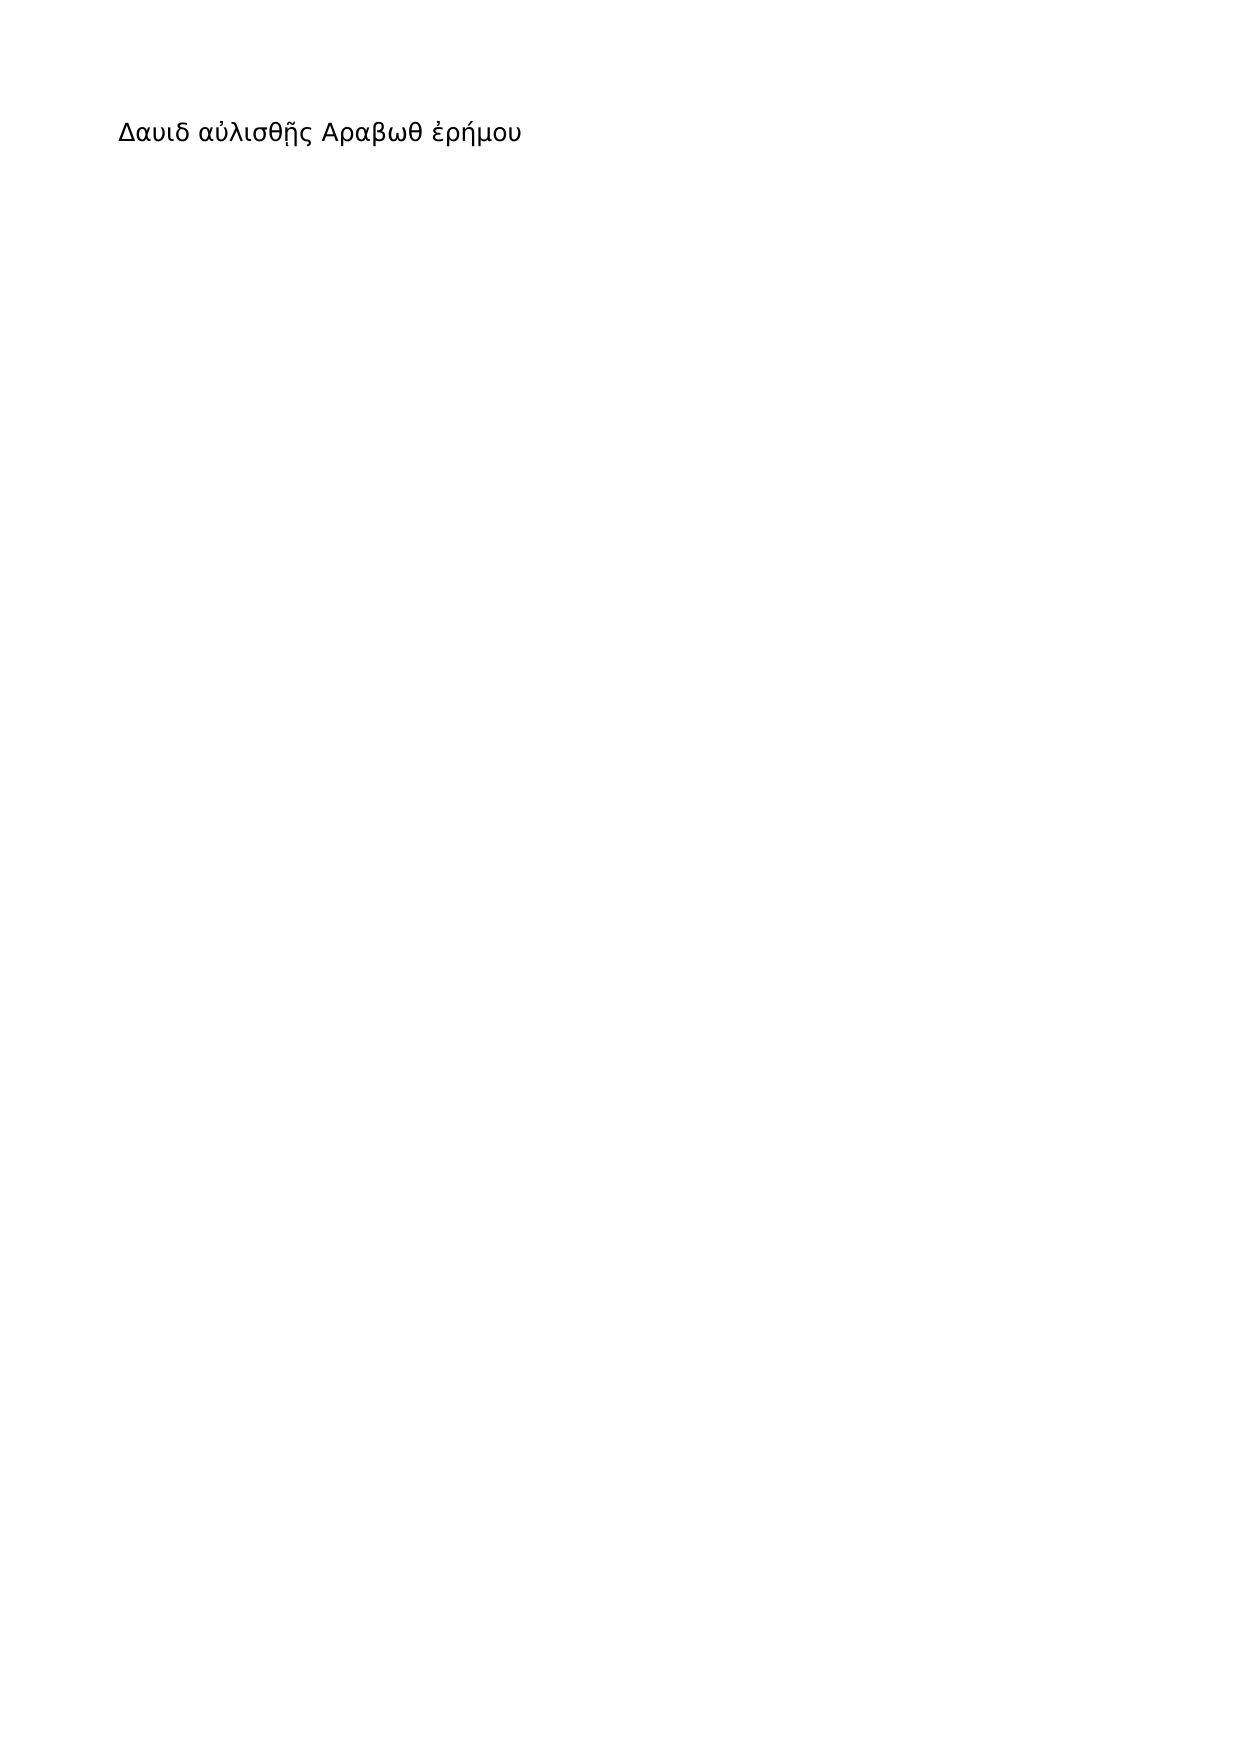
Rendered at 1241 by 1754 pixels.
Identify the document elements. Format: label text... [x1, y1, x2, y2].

text Δαυιδ αὐλισθῇς Αραβωθ ἐρήμου [118, 118, 1122, 147]
